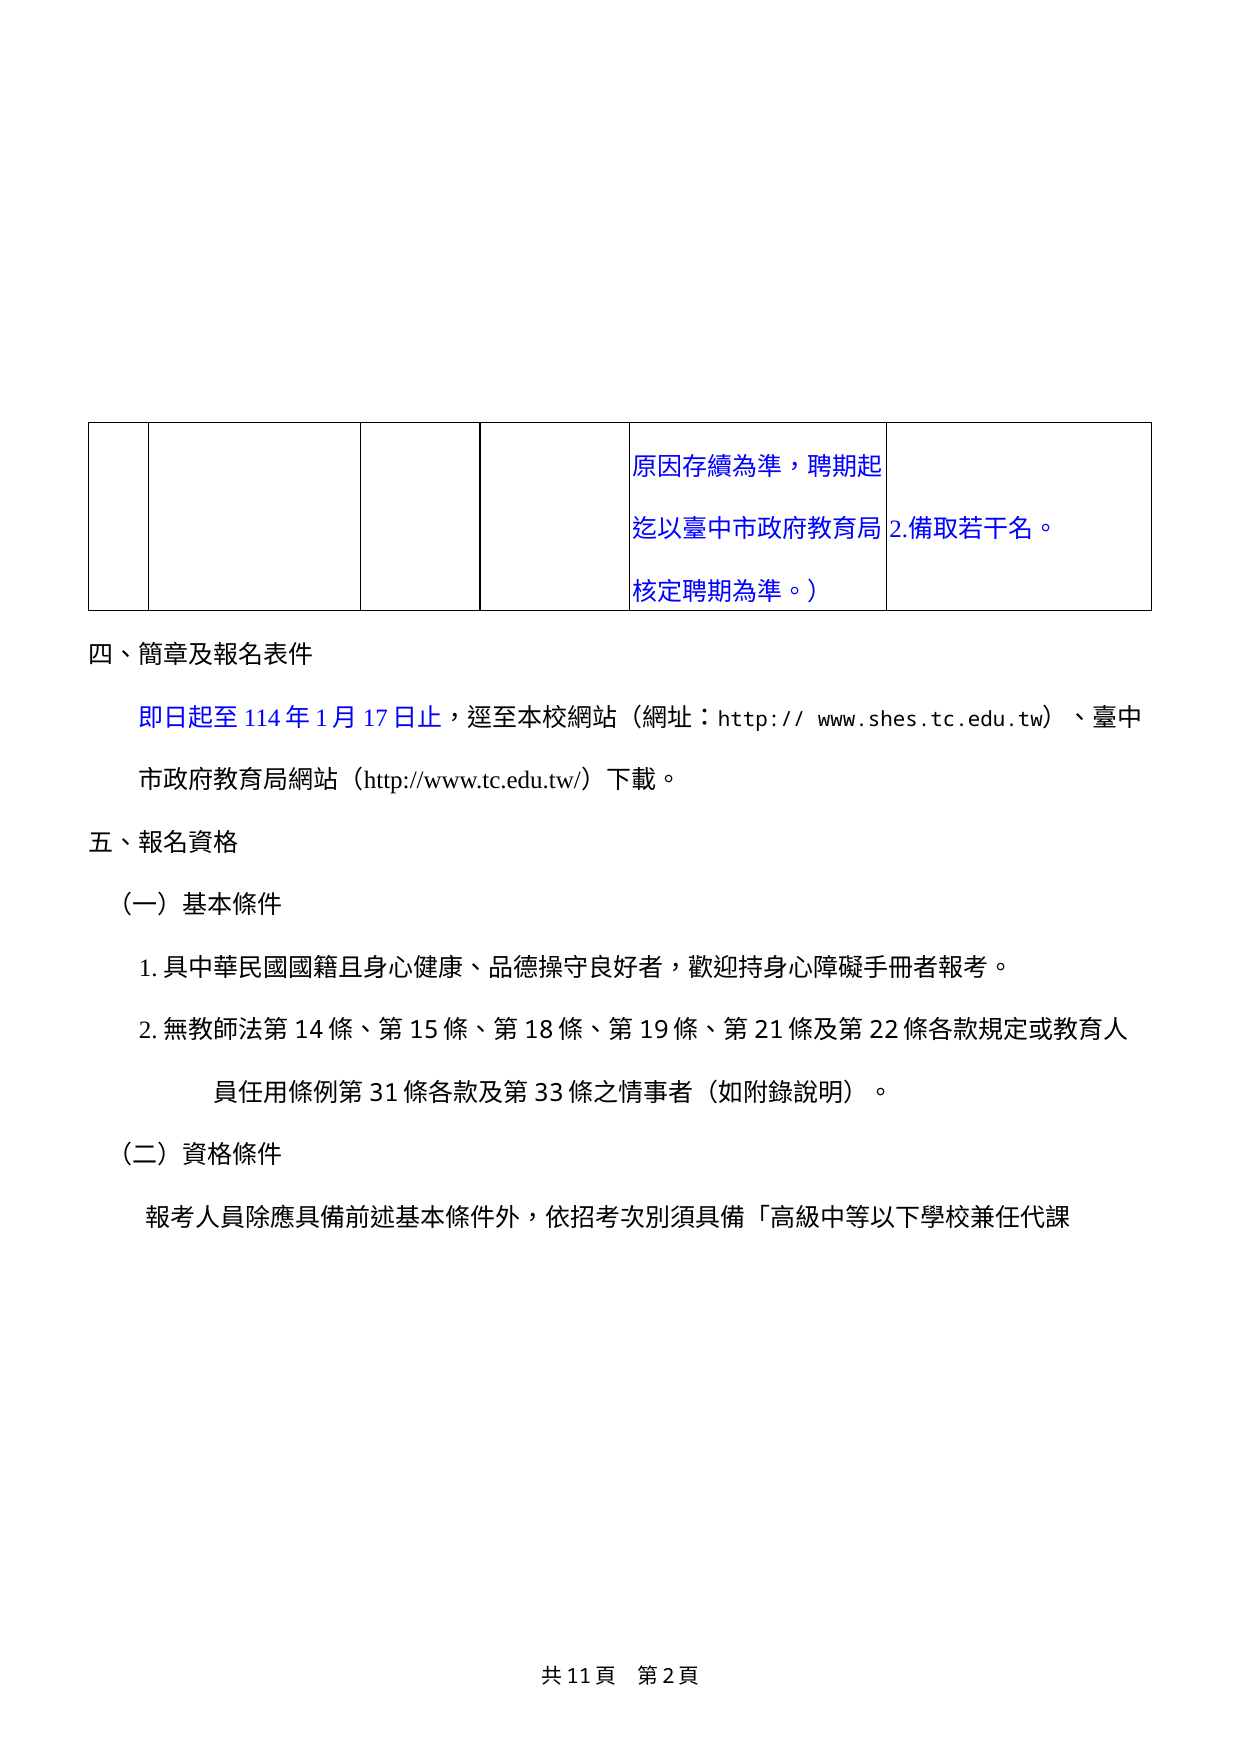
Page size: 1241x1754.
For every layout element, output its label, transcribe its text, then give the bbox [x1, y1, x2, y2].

table_cell 2.備取若干名。 [887, 423, 1151, 610]
text 四、簡章及報名表件 即日起至114年1月17日止，逕至本校網站（網址：http:// www.shes.tc.edu.tw）、臺中市政府教育局網站（http://www.tc.edu.tw/）下載。 [89, 611, 1152, 799]
text （一）基本條件 [89, 861, 1152, 924]
text 五、報名資格 [89, 799, 1152, 861]
table_cell 原因存續為準，聘期起迄以臺中市政府教育局核定聘期為準。） [630, 423, 886, 610]
text 1. 具中華民國國籍且身心健康、品德操守良好者，歡迎持身心障礙手冊者報考。 [89, 924, 1152, 986]
text 2. 無教師法第14條、第15條、第18條、第19條、第21條及第22條各款規定或教育人員任用條例第31條各款及第33條之情事者（如附錄說明）。 [89, 986, 1152, 1111]
table_cell [149, 423, 360, 610]
table_cell [89, 423, 148, 610]
text （二）資格條件 [89, 1111, 1152, 1174]
table_cell [361, 423, 479, 610]
table_cell [481, 423, 629, 610]
text 報考人員除應具備前述基本條件外，依招考次別須具備「高級中等以下學校兼任代課 [89, 1174, 1152, 1236]
